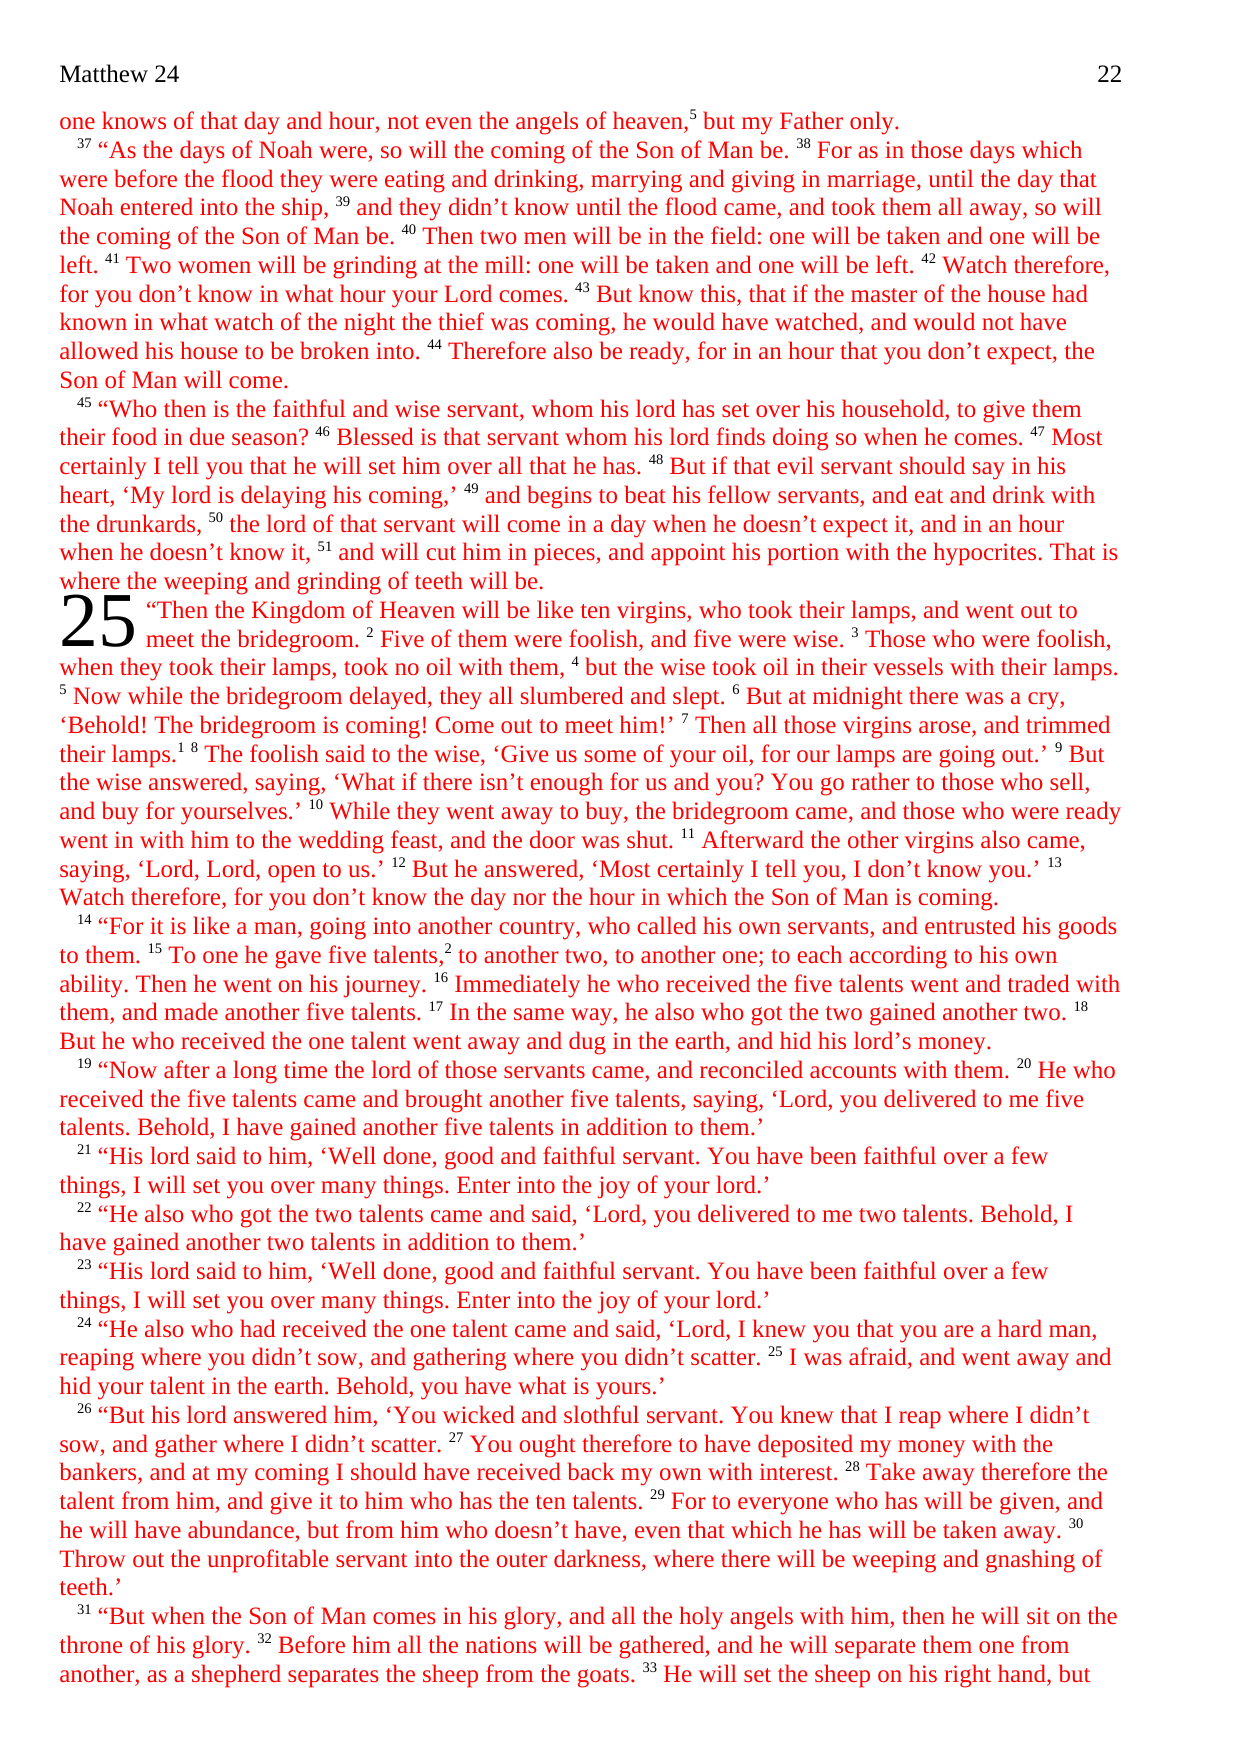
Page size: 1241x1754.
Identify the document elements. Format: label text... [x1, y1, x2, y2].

text 24 “He also who had received the one talent came and said, ‘Lord, I knew you that you are a hard man, reaping where you didn’t sow, and gathering where you didn’t scatter. 25 I was afraid, and went away and hid your talent in the earth. Behold, you have what is yours.’ [59, 1314, 1122, 1400]
text 45 “Who then is the faithful and wise servant, whom his lord has set over his household, to give them their food in due season? 46 Blessed is that servant whom his lord finds doing so when he comes. 47 Most certainly I tell you that he will set him over all that he has. 48 But if that evil servant should say in his heart, ‘My lord is delaying his coming,’ 49 and begins to beat his fellow servants, and eat and drink with the drunkards, 50 the lord of that servant will come in a day when he doesn’t expect it, and in an hour when he doesn’t know it, 51 and will cut him in pieces, and appoint his portion with the hypocrites. That is where the weeping and grinding of teeth will be. [59, 394, 1122, 595]
text 31 “But when the Son of Man comes in his glory, and all the holy angels with him, then he will sit on the throne of his glory. 32 Before him all the nations will be gathered, and he will separate them one from another, as a shepherd separates the sheep from the goats. 33 He will set the sheep on his right hand, but [59, 1601, 1122, 1687]
text 25“Then the Kingdom of Heaven will be like ten virgins, who took their lamps, and went out to meet the bridegroom. 2 Five of them were foolish, and five were wise. 3 Those who were foolish, when they took their lamps, took no oil with them, 4 but the wise took oil in their vessels with their lamps. 5 Now while the bridegroom delayed, they all slumbered and slept. 6 But at midnight there was a cry, ‘Behold! The bridegroom is coming! Come out to meet him!’ 7 Then all those virgins arose, and trimmed their lamps.1 8 The foolish said to the wise, ‘Give us some of your oil, for our lamps are going out.’ 9 But the wise answered, saying, ‘What if there isn’t enough for us and you? You go rather to those who sell, and buy for yourselves.’ 10 While they went away to buy, the bridegroom came, and those who were ready went in with him to the wedding feast, and the door was shut. 11 Afterward the other virgins also came, saying, ‘Lord, Lord, open to us.’ 12 But he answered, ‘Most certainly I tell you, I don’t know you.’ 13 Watch therefore, for you don’t know the day nor the hour in which the Son of Man is coming. [59, 595, 1122, 911]
text 19 “Now after a long time the lord of those servants came, and reconciled accounts with them. 20 He who received the five talents came and brought another five talents, saying, ‘Lord, you delivered to me five talents. Behold, I have gained another five talents in addition to them.’ [59, 1055, 1122, 1141]
text 23 “His lord said to him, ‘Well done, good and faithful servant. You have been faithful over a few things, I will set you over many things. Enter into the joy of your lord.’ [59, 1256, 1122, 1314]
text 37 “As the days of Noah were, so will the coming of the Son of Man be. 38 For as in those days which were before the flood they were eating and drinking, marrying and giving in marriage, until the day that Noah entered into the ship, 39 and they didn’t know until the flood came, and took them all away, so will the coming of the Son of Man be. 40 Then two men will be in the field: one will be taken and one will be left. 41 Two women will be grinding at the mill: one will be taken and one will be left. 42 Watch therefore, for you don’t know in what hour your Lord comes. 43 But know this, that if the master of the house had known in what watch of the night the thief was coming, he would have watched, and would not have allowed his house to be broken into. 44 Therefore also be ready, for in an hour that you don’t expect, the Son of Man will come. [59, 135, 1122, 394]
text 21 “His lord said to him, ‘Well done, good and faithful servant. You have been faithful over a few things, I will set you over many things. Enter into the joy of your lord.’ [59, 1141, 1122, 1199]
text one knows of that day and hour, not even the angels of heaven,5 but my Father only. [59, 106, 1122, 135]
text 14 “For it is like a man, going into another country, who called his own servants, and entrusted his goods to them. 15 To one he gave five talents,2 to another two, to another one; to each according to his own ability. Then he went on his journey. 16 Immediately he who received the five talents went and traded with them, and made another five talents. 17 In the same way, he also who got the two gained another two. 18 But he who received the one talent went away and dug in the earth, and hid his lord’s money. [59, 911, 1122, 1055]
text 26 “But his lord answered him, ‘You wicked and slothful servant. You knew that I reap where I didn’t sow, and gather where I didn’t scatter. 27 You ought therefore to have deposited my money with the bankers, and at my coming I should have received back my own with interest. 28 Take away therefore the talent from him, and give it to him who has the ten talents. 29 For to everyone who has will be given, and he will have abundance, but from him who doesn’t have, even that which he has will be taken away. 30 Throw out the unprofitable servant into the outer darkness, where there will be weeping and gnashing of teeth.’ [59, 1400, 1122, 1601]
text 22 “He also who got the two talents came and said, ‘Lord, you delivered to me two talents. Behold, I have gained another two talents in addition to them.’ [59, 1199, 1122, 1256]
